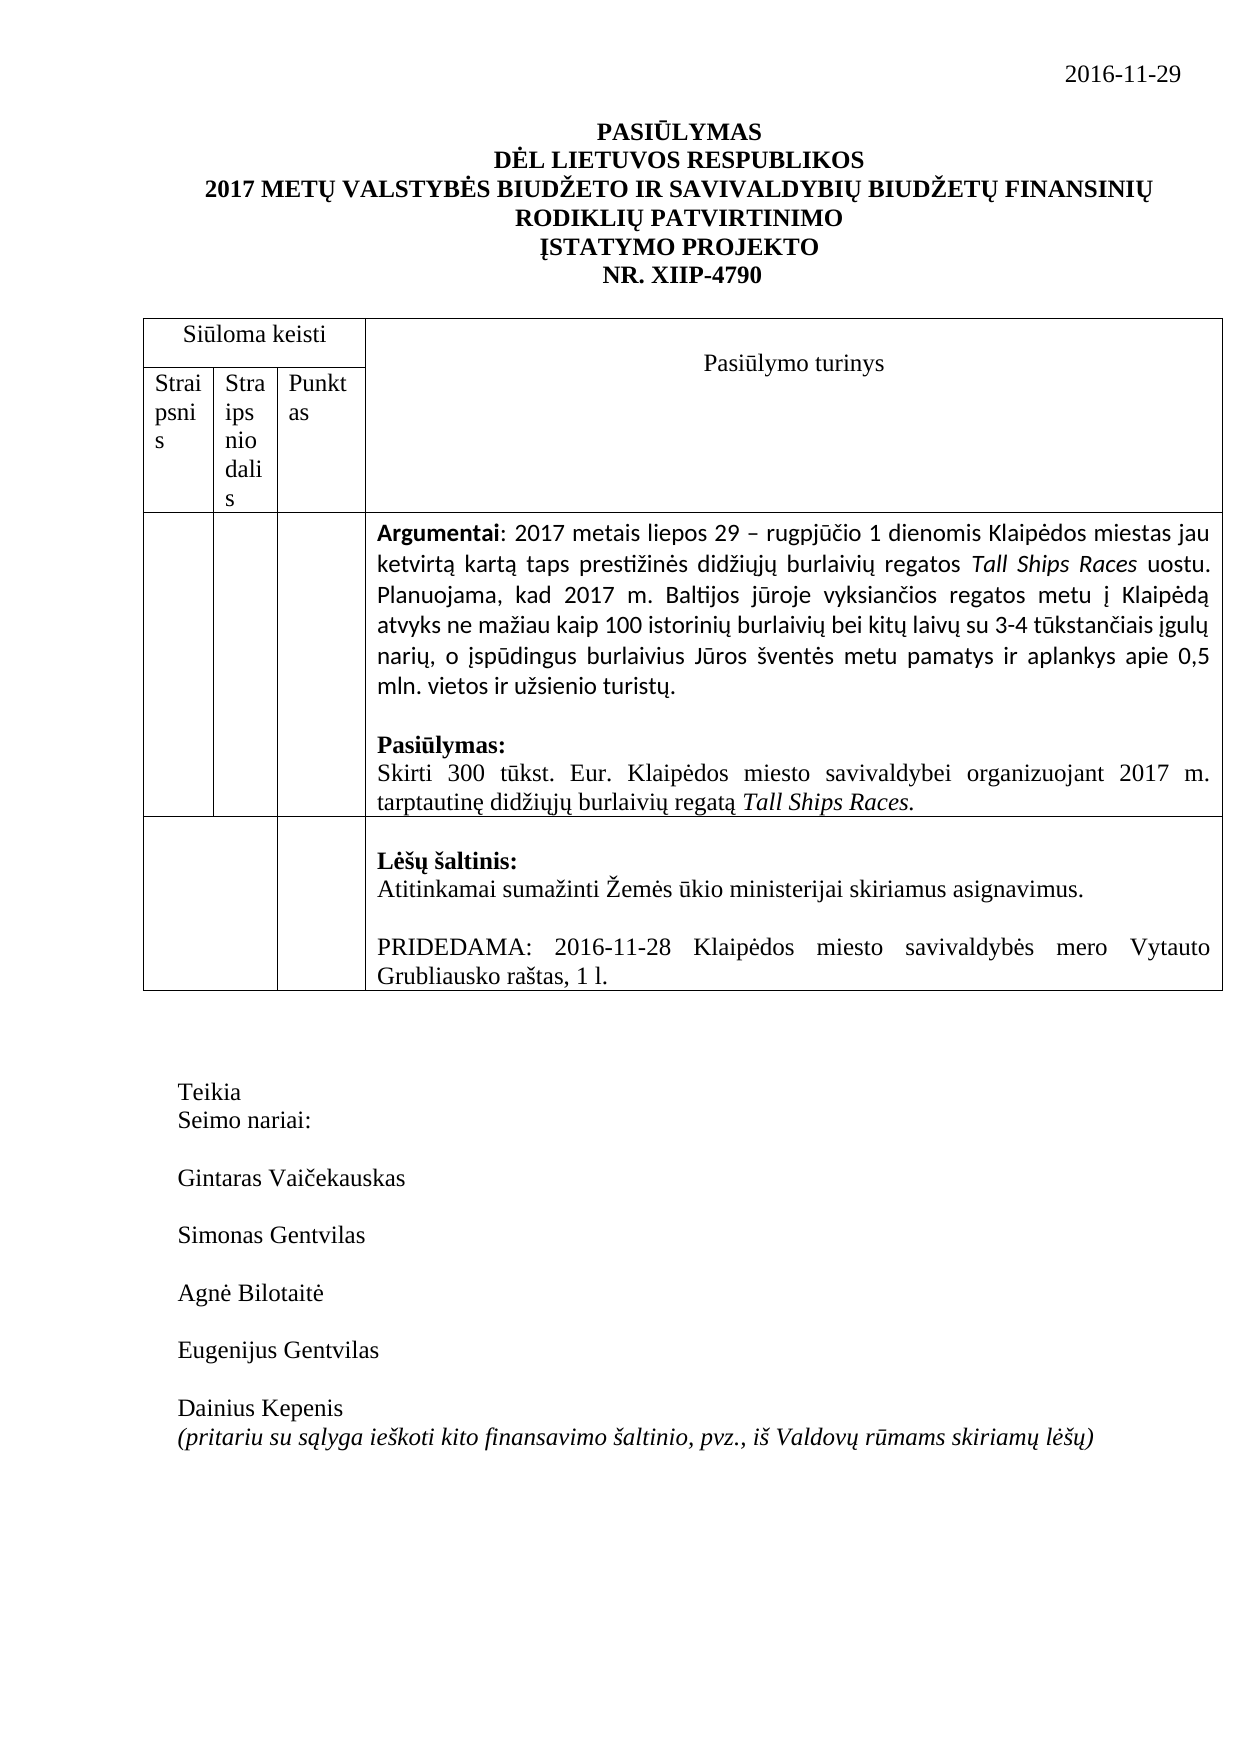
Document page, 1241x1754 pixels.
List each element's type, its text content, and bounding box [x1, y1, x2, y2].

table_header Siūloma keisti [144, 319, 365, 367]
text (pritariu su sąlyga ieškoti kito finansavimo šaltinio, pvz., iš Valdovų rūmams skiriamų lėšų) [177, 1422, 1181, 1451]
text Gintaras Vaičekauskas [177, 1163, 1181, 1192]
table_cell Straipsnis [144, 368, 213, 512]
text Teikia [177, 1077, 1181, 1106]
text DĖL LIETUVOS RESPUBLIKOS [177, 145, 1181, 174]
table_cell [144, 817, 277, 989]
text Agnė Bilotaitė [177, 1278, 1181, 1307]
table_cell Lėšų šaltinis: Atitinkamai sumažinti Žemės ūkio ministerijai skiriamus asignavimus. PRIDEDAMA: 2016-11-28 Klaipėdos miesto savivaldybės mero Vytauto Grubliausko raštas, 1 l. [366, 817, 1222, 989]
text 2016-11-29 [177, 59, 1181, 88]
table_header Pasiūlymo turinys [366, 319, 1222, 512]
text PASIŪLYMAS [177, 117, 1181, 145]
text ĮSTATYMO PROJEKTO [177, 232, 1181, 260]
text Simonas Gentvilas [177, 1221, 1181, 1249]
table_cell Straipsnio dalis [214, 368, 277, 512]
table_cell [278, 817, 365, 989]
text 2017 METŲ VALSTYBĖS BIUDŽETO IR SAVIVALDYBIŲ BIUDŽETŲ FINANSINIŲ RODIKLIŲ PATVIRTINIMO [177, 174, 1181, 232]
text Dainius Kepenis [177, 1393, 1181, 1422]
table_cell Punktas [278, 368, 365, 512]
table_cell [278, 513, 365, 816]
text Seimo nariai: [177, 1106, 1181, 1134]
table_cell Argumentai: 2017 metais liepos 29 – rugpjūčio 1 dienomis Klaipėdos miestas jau ketvirtą kartą taps prestižinės didžiųjų burlaivių regatos Tall Ships Races uostu. Planuojama, kad 2017 m. Baltijos jūroje vyksiančios regatos metu į Klaipėdą atvyks ne mažiau kaip 100 istorinių burlaivių bei kitų laivų su 3-4 tūkstančiais įgulų narių, o įspūdingus burlaivius Jūros šventės metu pamatys ir aplankys apie 0,5 mln. vietos ir užsienio turistų. Pasiūlymas: Skirti 300 tūkst. Eur. Klaipėdos miesto savivaldybei organizuojant 2017 m. tarptautinę didžiųjų burlaivių regatą Tall Ships Races. [366, 513, 1222, 816]
table_cell [144, 513, 213, 816]
table_cell [214, 513, 277, 816]
text NR. XIIP-4790 [177, 260, 1181, 289]
text Eugenijus Gentvilas [177, 1336, 1181, 1364]
